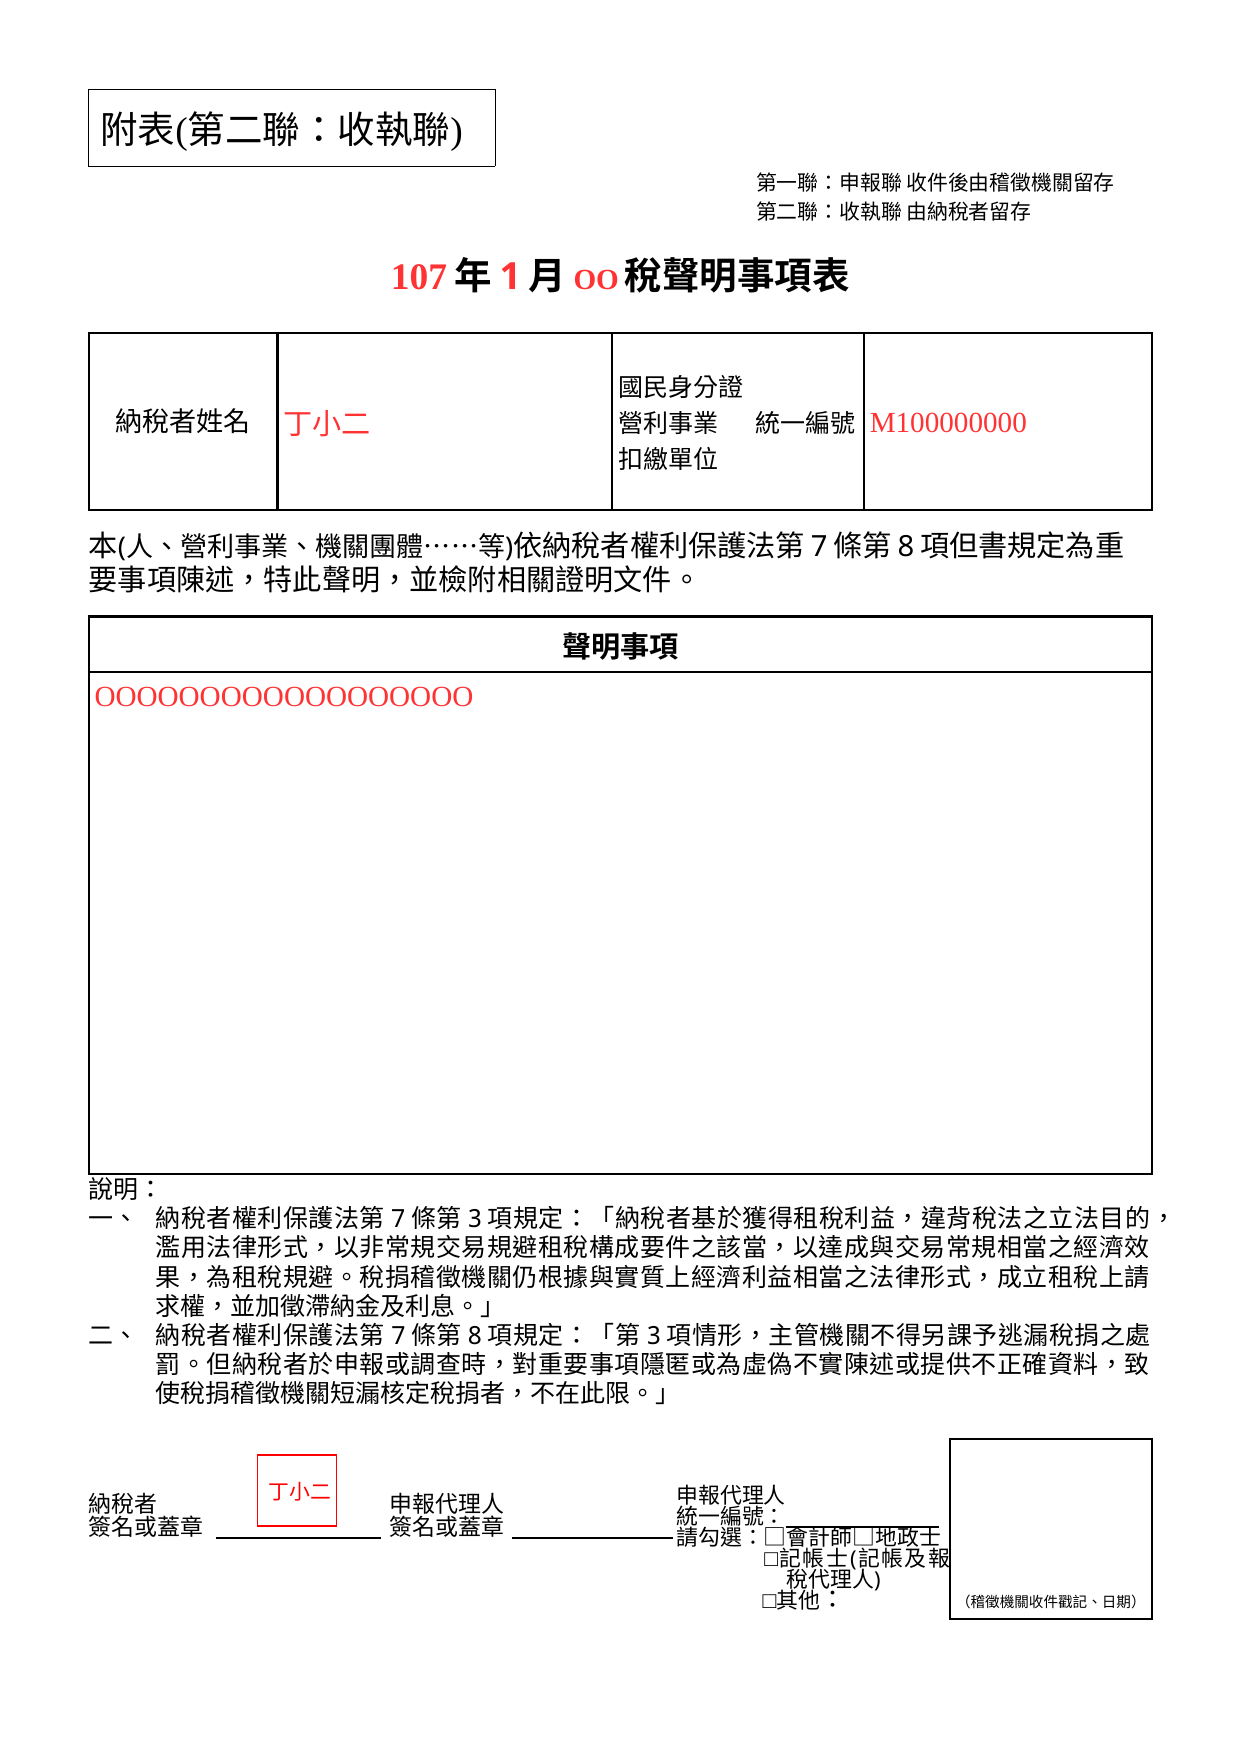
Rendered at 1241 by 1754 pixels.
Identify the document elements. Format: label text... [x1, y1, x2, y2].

table_header M100000000 [865, 334, 1151, 509]
table_header 丁小二 [279, 334, 611, 509]
table_header 納稅者姓名 [90, 334, 276, 509]
table_header 附表(第二聯：收執聯) [89, 90, 495, 166]
text 107年1月OO稅聲明事項表 [88, 246, 1152, 300]
table_header 聲明事項 [90, 618, 1151, 671]
table_header 申報代理人 統一編號： 請勾選：□會計師□地政士 □記帳士(記帳及報稅代理人) □其他： [676, 1438, 949, 1618]
table_header 納稅者 簽名或蓋章 [89, 1438, 207, 1618]
text 第二聯：收執聯 由納稅者留存 [756, 196, 1152, 225]
table_cell OOOOOOOOOOOOOOOOOO [90, 673, 1151, 1173]
table_header [508, 1438, 676, 1618]
text 本(人、營利事業、機關團體……等)依納稅者權利保護法第7條第8項但書規定為重要事項陳述，特此聲明，並檢附相關證明文件。 [88, 530, 1152, 597]
list 納稅者權利保護法第7條第8項規定：「第3項情形，主管機關不得另課予逃漏稅捐之處罰。但納稅者於申報或調查時，對重要事項隱匿或為虛偽不實陳述或提供不正確資料，致使稅捐稽徵機關短漏核定稅捐者，不在此限。」 [88, 1321, 1152, 1408]
text 說明： [88, 1175, 1152, 1204]
table_header （稽徵機關收件戳記、日期） [951, 1440, 1151, 1618]
table_header [208, 1438, 389, 1618]
table_header 申報代理人 簽名或蓋章 [389, 1438, 508, 1618]
text 第一聯：申報聯 收件後由稽徵機關留存 [756, 166, 1152, 196]
table_header 國民身分證 營利事業 統一編號 扣繳單位 [613, 334, 863, 509]
list 納稅者權利保護法第7條第3項規定：「納稅者基於獲得租稅利益，違背稅法之立法目的，濫用法律形式，以非常規交易規避租稅構成要件之該當，以達成與交易常規相當之經濟效果，為租稅規避。稅捐稽徵機關仍根據與實質上經濟利益相當之法律形式，成立租稅上請求權，並加徵滯納金及利息。」 [88, 1204, 1152, 1321]
